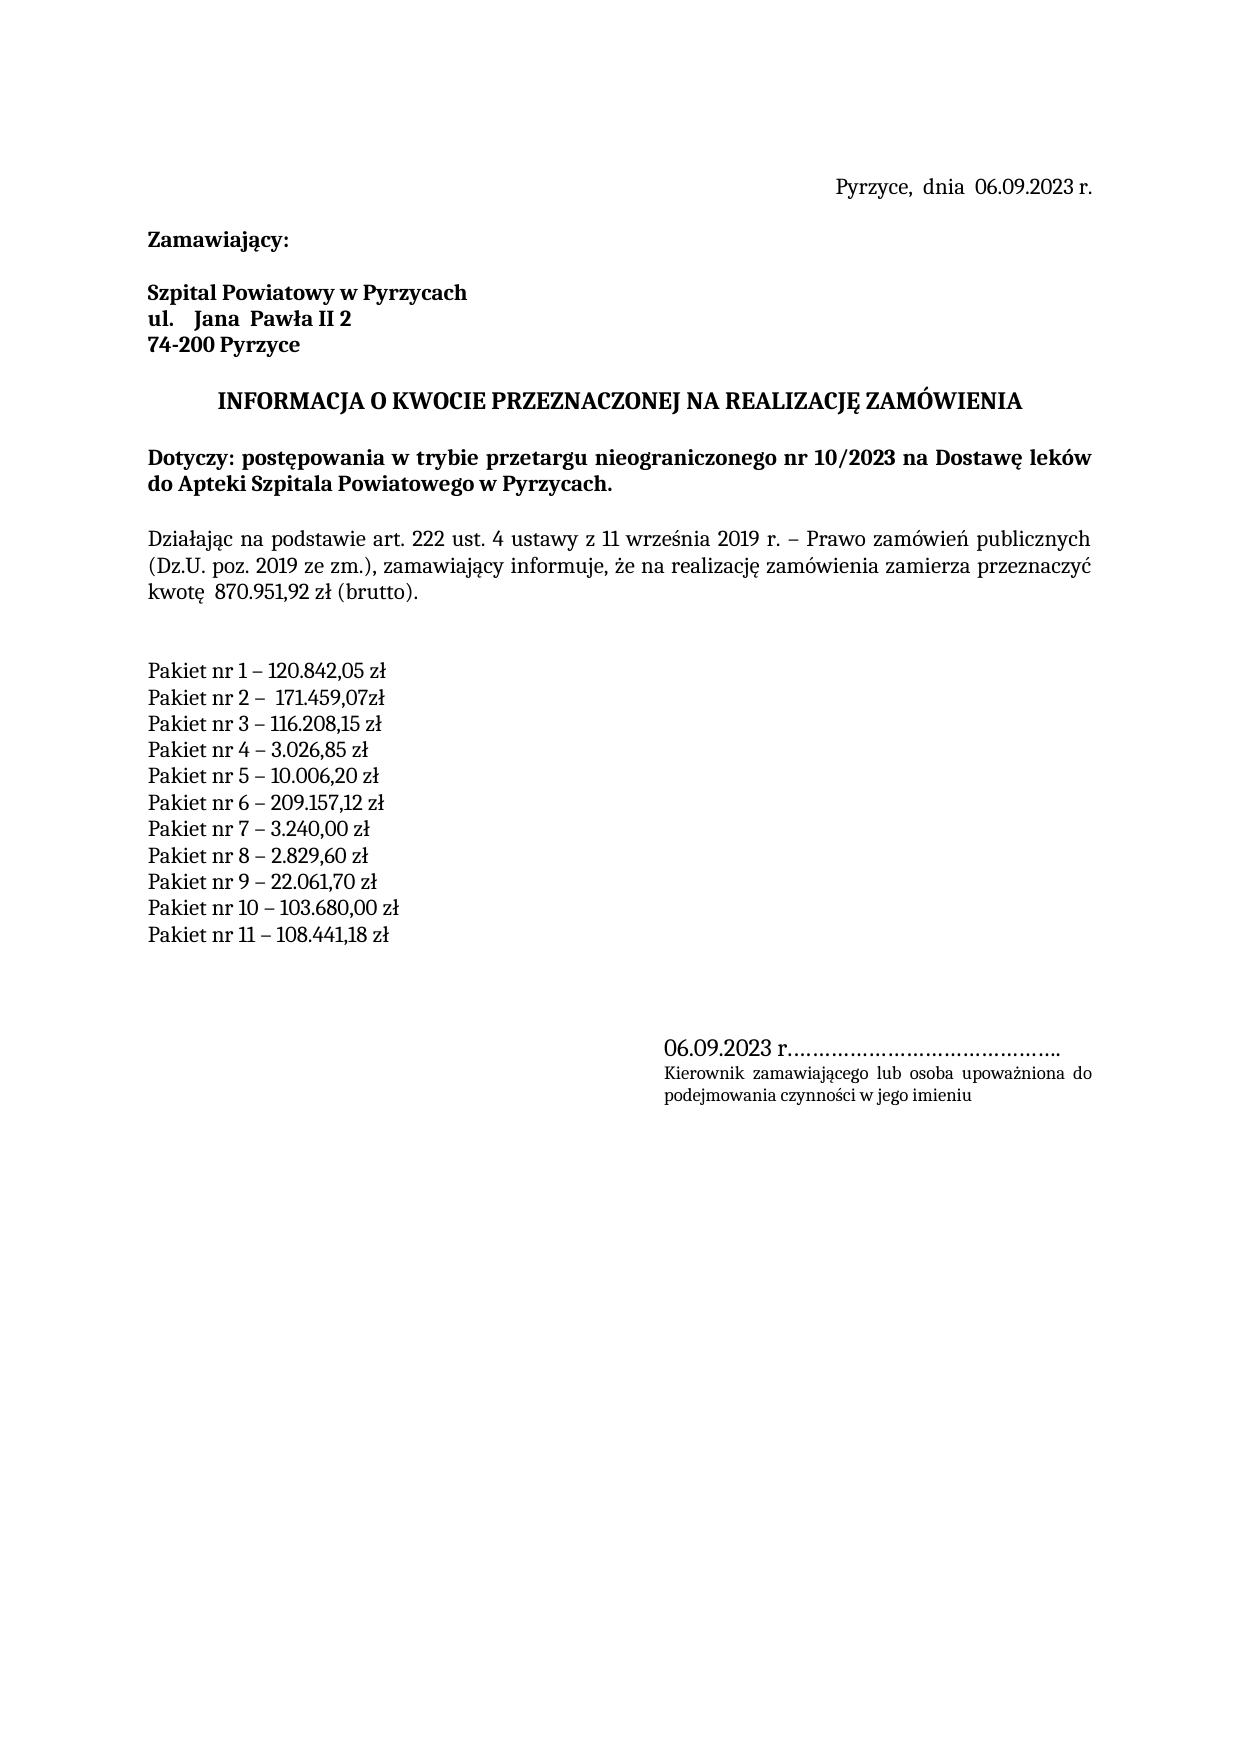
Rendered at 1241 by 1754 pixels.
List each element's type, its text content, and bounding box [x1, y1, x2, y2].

text Pakiet nr 8 – 2.829,60 zł [148, 842, 1093, 869]
text INFORMACJA O KWOCIE PRZEZNACZONEJ NA REALIZACJĘ ZAMÓWIENIA [148, 387, 1093, 416]
text Pakiet nr 6 – 209.157,12 zł [148, 790, 1093, 816]
text Pakiet nr 10 – 103.680,00 zł [148, 895, 1093, 921]
text Pakiet nr 4 – 3.026,85 zł [148, 737, 1093, 763]
text Zamawiający: [148, 227, 1093, 253]
text Pakiet nr 5 – 10.006,20 zł [148, 763, 1093, 790]
text 74-200 Pyrzyce [148, 332, 1093, 358]
text Pakiet nr 7 – 3.240,00 zł [148, 816, 1093, 842]
text Działając na podstawie art. 222 ust. 4 ustawy z 11 września 2019 r. – Prawo zamówień publicznych (Dz.U. poz. 2019 ze zm.), zamawiający informuje, że na realizację zamówienia zamierza przeznaczyć kwotę 870.951,92 zł (brutto). [148, 526, 1093, 605]
text Pakiet nr 1 – 120.842,05 zł [148, 658, 1093, 684]
text Pyrzyce, dnia 06.09.2023 r. [118, 174, 1093, 200]
text Kierownik zamawiającego lub osoba upoważniona do podejmowania czynności w jego imieniu [664, 1063, 1093, 1106]
text 06.09.2023 r.……………………………………. [590, 1034, 1093, 1063]
text Pakiet nr 3 – 116.208,15 zł [148, 711, 1093, 737]
text Pakiet nr 9 – 22.061,70 zł [148, 869, 1093, 895]
text ul. Jana Pawła II 2 [148, 306, 1093, 332]
text Szpital Powiatowy w Pyrzycach [148, 279, 1093, 306]
text Pakiet nr 11 – 108.441,18 zł [148, 921, 1093, 948]
text Pakiet nr 2 – 171.459,07zł [148, 684, 1093, 711]
text Dotyczy: postępowania w trybie przetargu nieograniczonego nr 10/2023 na Dostawę leków do Apteki Szpitala Powiatowego w Pyrzycach. [148, 445, 1093, 497]
